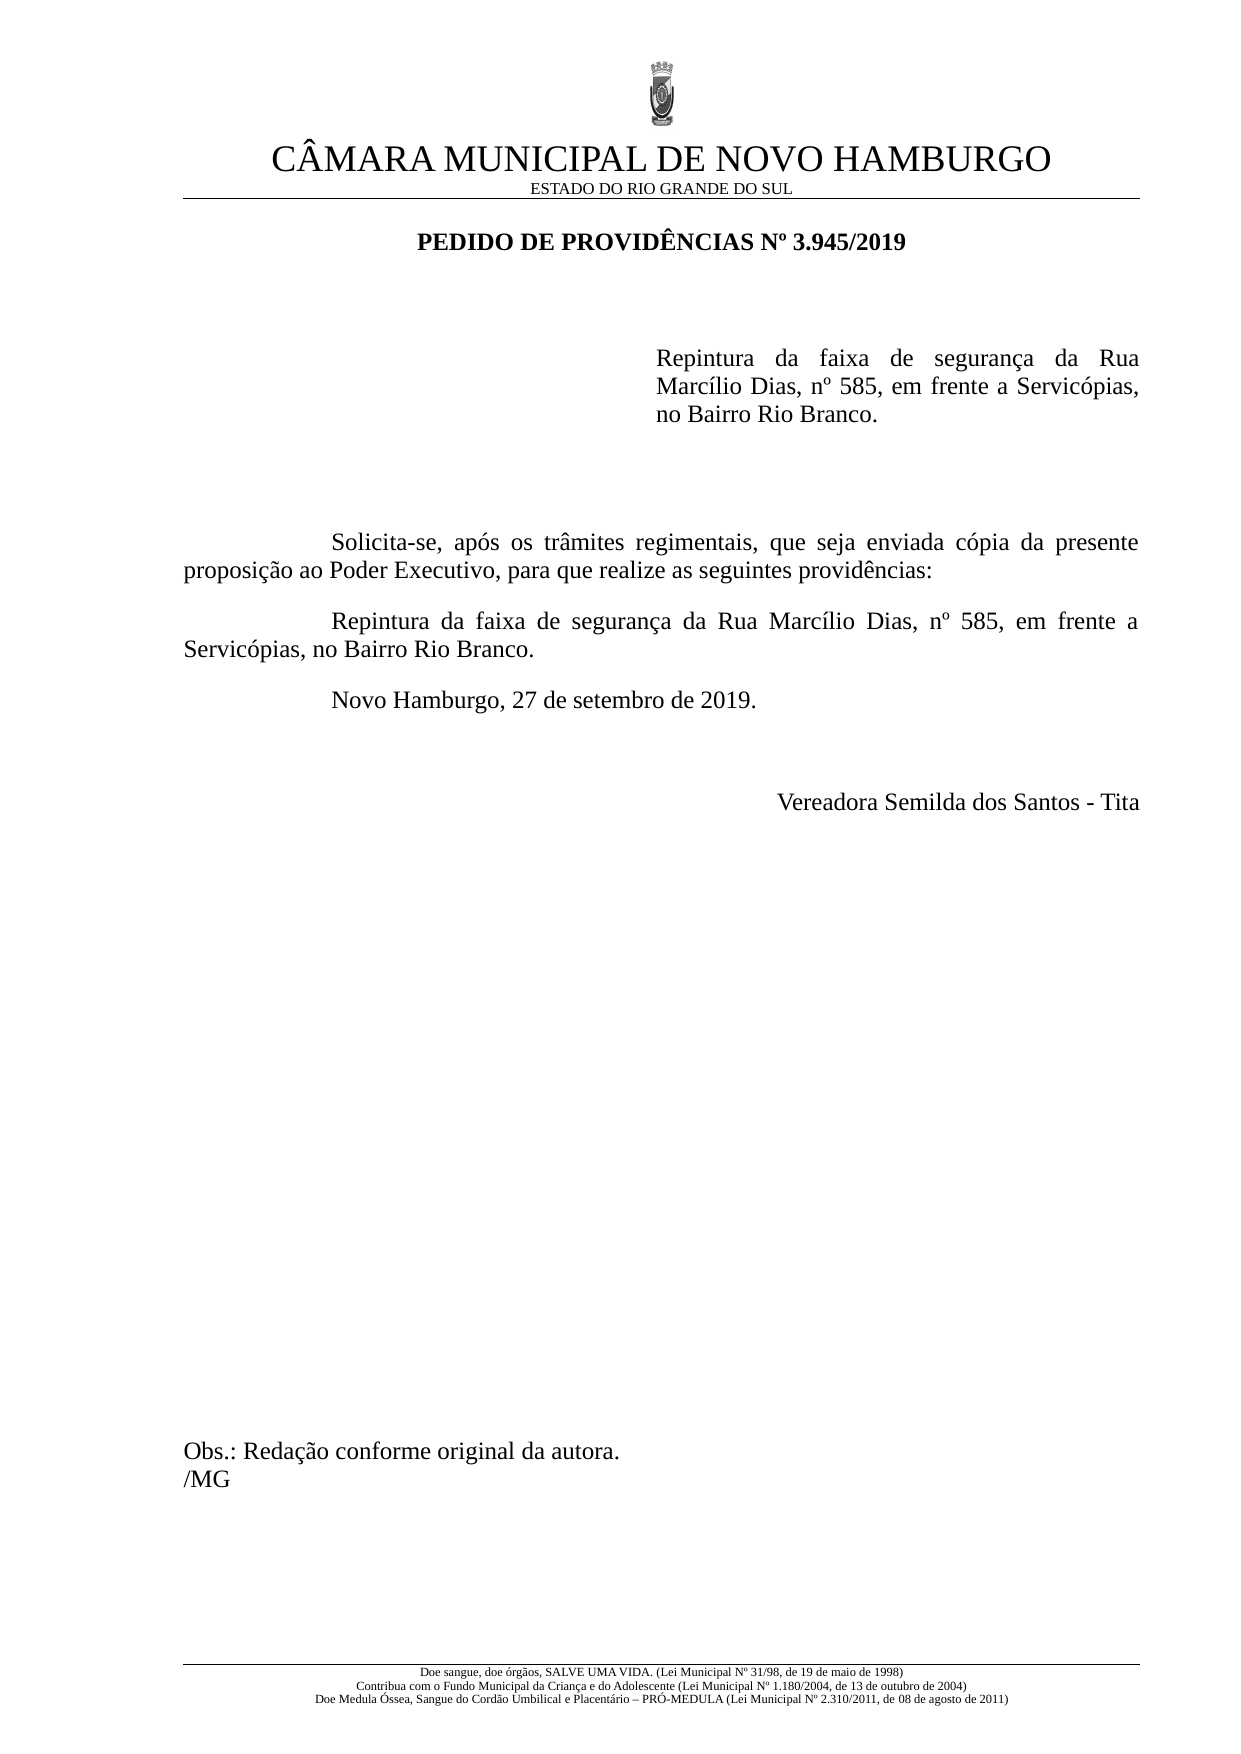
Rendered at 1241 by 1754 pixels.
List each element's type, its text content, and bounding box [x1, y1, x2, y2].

text /MG [183, 1465, 1140, 1493]
text Vereadora Semilda dos Santos - Tita [183, 788, 1140, 816]
text Solicita-se, após os trâmites regimentais, que seja enviada cópia da presente proposição ao Poder Executivo, para que realize as seguintes providências: [183, 528, 1140, 583]
text Obs.: Redação conforme original da autora. [183, 1437, 1140, 1465]
text Novo Hamburgo, 27 de setembro de 2019. [183, 686, 1140, 714]
text PEDIDO DE PROVIDÊNCIAS Nº 3.945/2019 [183, 228, 1140, 256]
text Repintura da faixa de segurança da Rua Marcílio Dias, nº 585, em frente a Servicópias, no Bairro Rio Branco. [183, 607, 1140, 662]
text Repintura da faixa de segurança da Rua Marcílio Dias, nº 585, em frente a Servicópias, no Bairro Rio Branco. [656, 344, 1140, 428]
